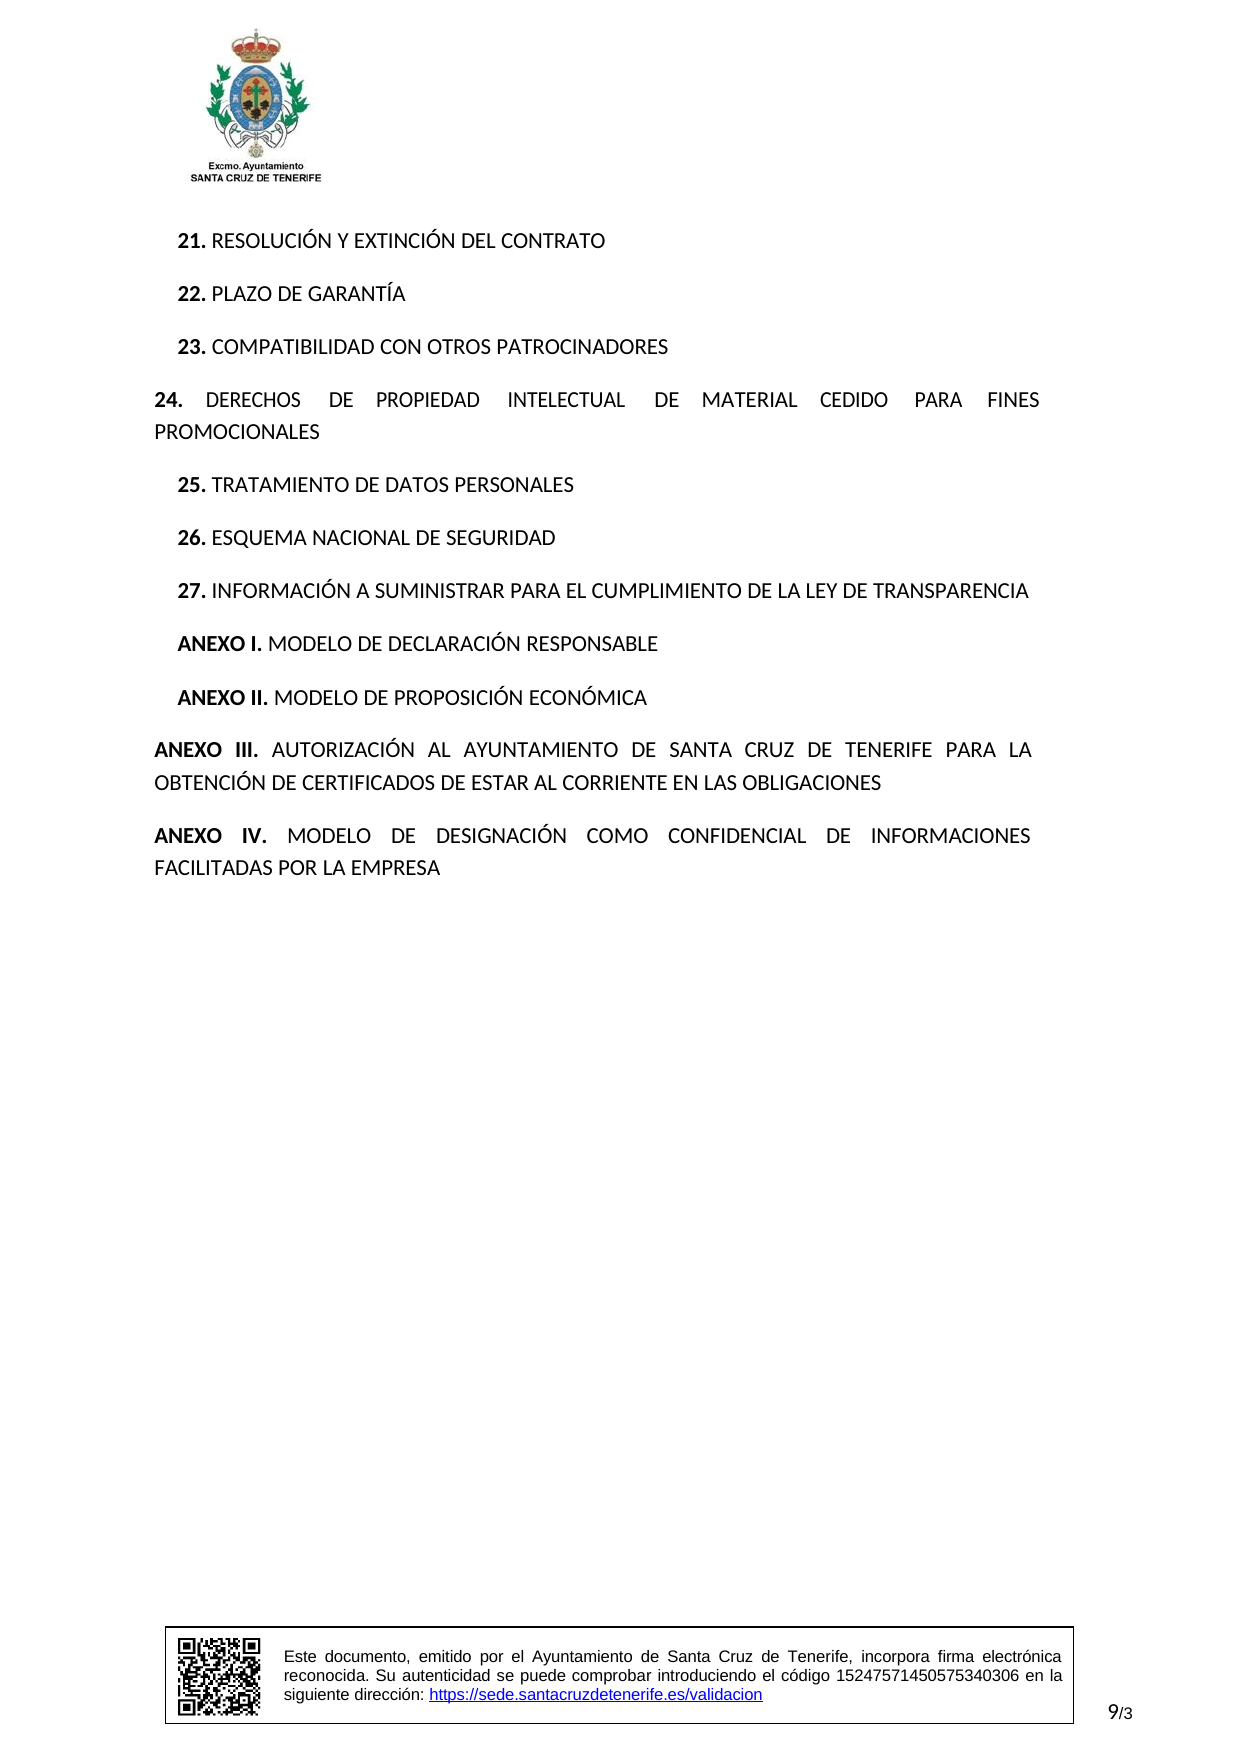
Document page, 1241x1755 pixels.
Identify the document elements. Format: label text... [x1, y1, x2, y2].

list COMPATIBILIDAD CON OTROS PATROCINADORES [177, 332, 1151, 360]
text ANEXO III. AUTORIZACIÓN AL AYUNTAMIENTO DE SANTA CRUZ DE TENERIFE PARA LA OBTENCIÓN DE CERTIFICADOS DE ESTAR AL CORRIENTE EN LAS OBLIGACIONES [154, 736, 1064, 796]
list RESOLUCIÓN Y EXTINCIÓN DEL CONTRATO [177, 226, 1151, 254]
list DERECHOS DE PROPIEDAD INTELECTUAL DE MATERIAL CEDIDO PARA FINES PROMOCIONALES [154, 385, 1063, 446]
text ANEXO II. MODELO DE PROPOSICIÓN ECONÓMICA [177, 683, 1151, 711]
list PLAZO DE GARANTÍA [177, 279, 1151, 307]
text ANEXO IV. MODELO DE DESIGNACIÓN COMO CONFIDENCIAL DE INFORMACIONES FACILITADAS POR LA EMPRESA [154, 821, 1064, 881]
text ANEXO I. MODELO DE DECLARACIÓN RESPONSABLE [177, 629, 1151, 658]
list INFORMACIÓN A SUMINISTRAR PARA EL CUMPLIMIENTO DE LA LEY DE TRANSPARENCIA [177, 577, 1151, 604]
list ESQUEMA NACIONAL DE SEGURIDAD [177, 523, 1151, 552]
list TRATAMIENTO DE DATOS PERSONALES [177, 471, 1151, 498]
